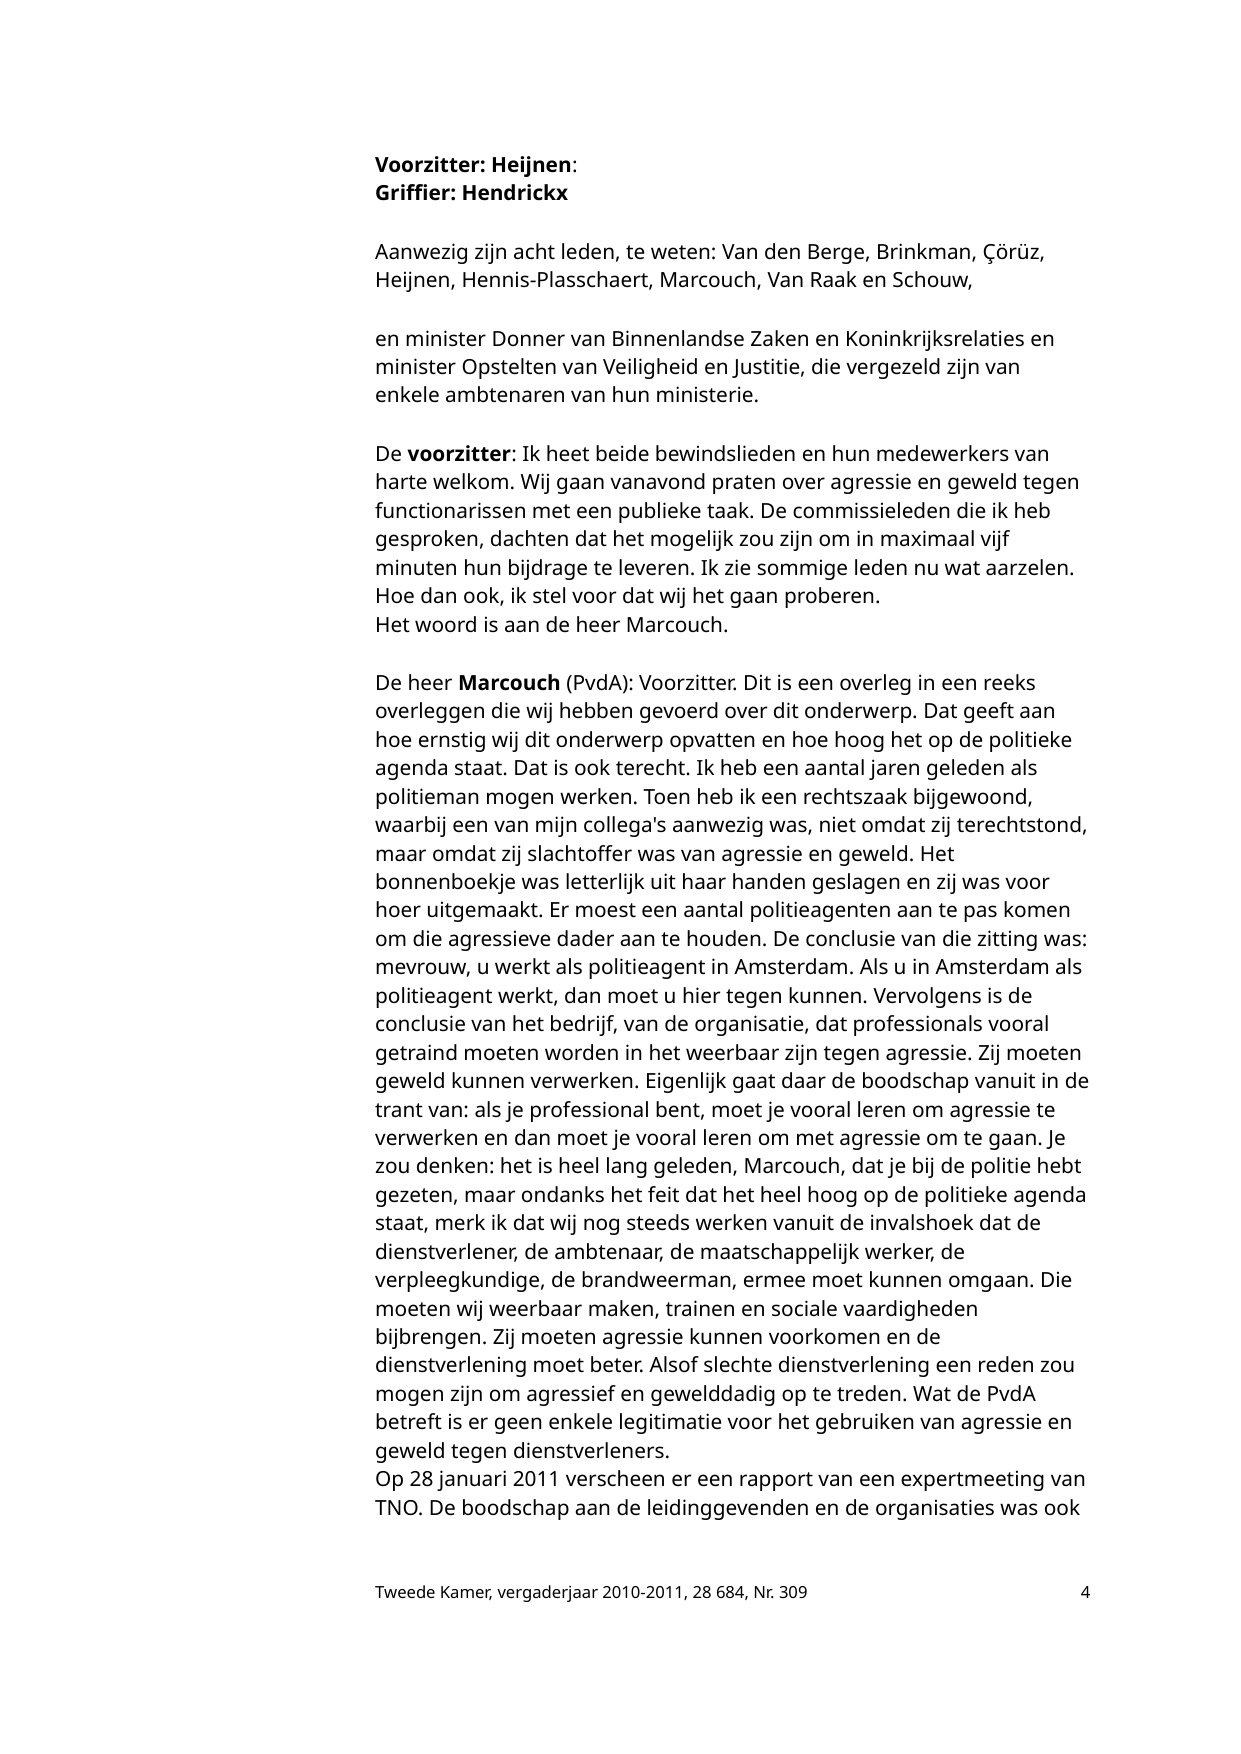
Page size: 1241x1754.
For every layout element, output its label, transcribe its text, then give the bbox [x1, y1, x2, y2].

text Griffier: Hendrickx [375, 178, 1090, 207]
text Op 28 januari 2011 verscheen er een rapport van een expertmeeting van TNO. De boodschap aan de leidinggevenden en de organisaties was ook [375, 1464, 1090, 1521]
text Voorzitter: Heijnen: [375, 150, 1090, 178]
text en minister Donner van Binnenlandse Zaken en Koninkrijksrelaties en minister Opstelten van Veiligheid en Justitie, die vergezeld zijn van enkele ambtenaren van hun ministerie. [375, 324, 1090, 409]
text Aanwezig zijn acht leden, te weten: Van den Berge, Brinkman, Çörüz, Heijnen, Hennis-Plasschaert, Marcouch, Van Raak en Schouw, [375, 237, 1090, 294]
text Het woord is aan de heer Marcouch. [375, 610, 1090, 638]
text De voorzitter: Ik heet beide bewindslieden en hun medewerkers van harte welkom. Wij gaan vanavond praten over agressie en geweld tegen functionarissen met een publieke taak. De commissieleden die ik heb gesproken, dachten dat het mogelijk zou zijn om in maximaal vijf minuten hun bijdrage te leveren. Ik zie sommige leden nu wat aarzelen. Hoe dan ook, ik stel voor dat wij het gaan proberen. [375, 439, 1090, 610]
text De heer Marcouch (PvdA): Voorzitter. Dit is een overleg in een reeks overleggen die wij hebben gevoerd over dit onderwerp. Dat geeft aan hoe ernstig wij dit onderwerp opvatten en hoe hoog het op de politieke agenda staat. Dat is ook terecht. Ik heb een aantal jaren geleden als politieman mogen werken. Toen heb ik een rechtszaak bijgewoond, waarbij een van mijn collega's aanwezig was, niet omdat zij terechtstond, maar omdat zij slachtoffer was van agressie en geweld. Het bonnenboekje was letterlijk uit haar handen geslagen en zij was voor hoer uitgemaakt. Er moest een aantal politieagenten aan te pas komen om die agressieve dader aan te houden. De conclusie van die zitting was: mevrouw, u werkt als politieagent in Amsterdam. Als u in Amsterdam als politieagent werkt, dan moet u hier tegen kunnen. Vervolgens is de conclusie van het bedrijf, van de organisatie, dat professionals vooral getraind moeten worden in het weerbaar zijn tegen agressie. Zij moeten geweld kunnen verwerken. Eigenlijk gaat daar de boodschap vanuit in de trant van: als je professional bent, moet je vooral leren om agressie te verwerken en dan moet je vooral leren om met agressie om te gaan. Je zou denken: het is heel lang geleden, Marcouch, dat je bij de politie hebt gezeten, maar ondanks het feit dat het heel hoog op de politieke agenda staat, merk ik dat wij nog steeds werken vanuit de invalshoek dat de dienstverlener, de ambtenaar, de maatschappelijk werker, de verpleegkundige, de brandweerman, ermee moet kunnen omgaan. Die moeten wij weerbaar maken, trainen en sociale vaardigheden bijbrengen. Zij moeten agressie kunnen voorkomen en de dienstverlening moet beter. Alsof slechte dienstverlening een reden zou mogen zijn om agressief en gewelddadig op te treden. Wat de PvdA betreft is er geen enkele legitimatie voor het gebruiken van agressie en geweld tegen dienstverleners. [375, 668, 1090, 1464]
